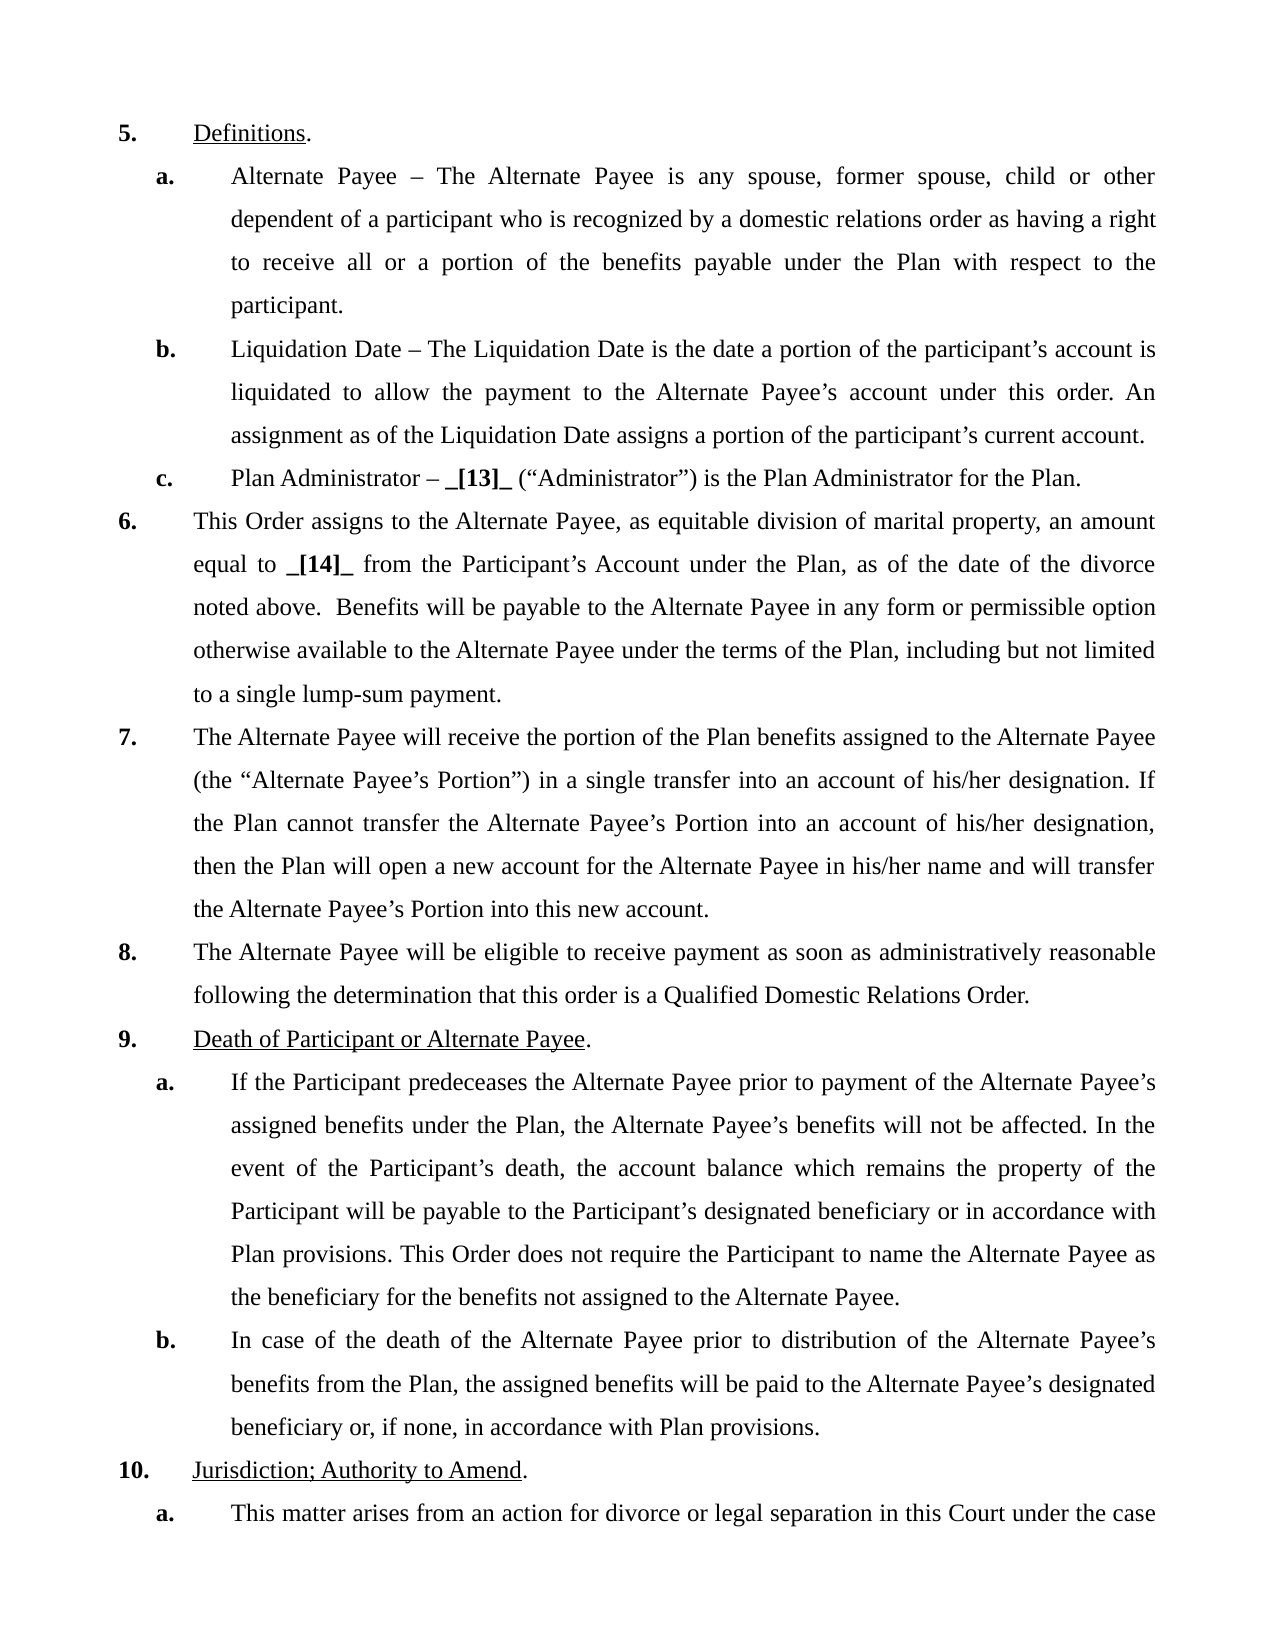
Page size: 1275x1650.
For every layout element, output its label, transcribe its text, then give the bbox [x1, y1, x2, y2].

list a. Alternate Payee – The Alternate Payee is any spouse, former spouse, child or other dependent of a participant who is recognized by a domestic relations order as having a right to receive all or a portion of the benefits payable under the Plan with respect to the participant. [156, 161, 1157, 319]
list 7. The Alternate Payee will receive the portion of the Plan benefits assigned to the Alternate Payee (the “Alternate Payee’s Portion”) in a single transfer into an account of his/her designation. If the Plan cannot transfer the Alternate Payee’s Portion into an account of his/her designation, then the Plan will open a new account for the Alternate Payee in his/her name and will transfer the Alternate Payee’s Portion into this new account. [118, 722, 1157, 923]
list 9. Death of Participant or Alternate Payee. [118, 1024, 1157, 1052]
list 6. This Order assigns to the Alternate Payee, as equitable division of marital property, an amount equal to _[14]_ from the Participant’s Account under the Plan, as of the date of the divorce noted above. Benefits will be payable to the Alternate Payee in any form or permissible option otherwise available to the Alternate Payee under the terms of the Plan, including but not limited to a single lump-sum payment. [118, 506, 1157, 707]
list 8. The Alternate Payee will be eligible to receive payment as soon as administratively reasonable following the determination that this order is a Qualified Domestic Relations Order. [118, 937, 1157, 1009]
list b. Liquidation Date – The Liquidation Date is the date a portion of the participant’s account is liquidated to allow the payment to the Alternate Payee’s account under this order. An assignment as of the Liquidation Date assigns a portion of the participant’s current account. [156, 334, 1157, 449]
list 5. Definitions. [118, 118, 1157, 147]
list a. If the Participant predeceases the Alternate Payee prior to payment of the Alternate Payee’s assigned benefits under the Plan, the Alternate Payee’s benefits will not be affected. In the event of the Participant’s death, the account balance which remains the property of the Participant will be payable to the Participant’s designated beneficiary or in accordance with Plan provisions. This Order does not require the Participant to name the Alternate Payee as the beneficiary for the benefits not assigned to the Alternate Payee. [156, 1067, 1157, 1311]
text 10. Jurisdiction; Authority to Amend. [118, 1455, 1157, 1484]
list a. This matter arises from an action for divorce or legal separation in this Court under the case [156, 1498, 1157, 1527]
list c. Plan Administrator – _[13]_ (“Administrator”) is the Plan Administrator for the Plan. [156, 463, 1157, 492]
list b. In case of the death of the Alternate Payee prior to distribution of the Alternate Payee’s benefits from the Plan, the assigned benefits will be paid to the Alternate Payee’s designated beneficiary or, if none, in accordance with Plan provisions. [156, 1326, 1157, 1441]
